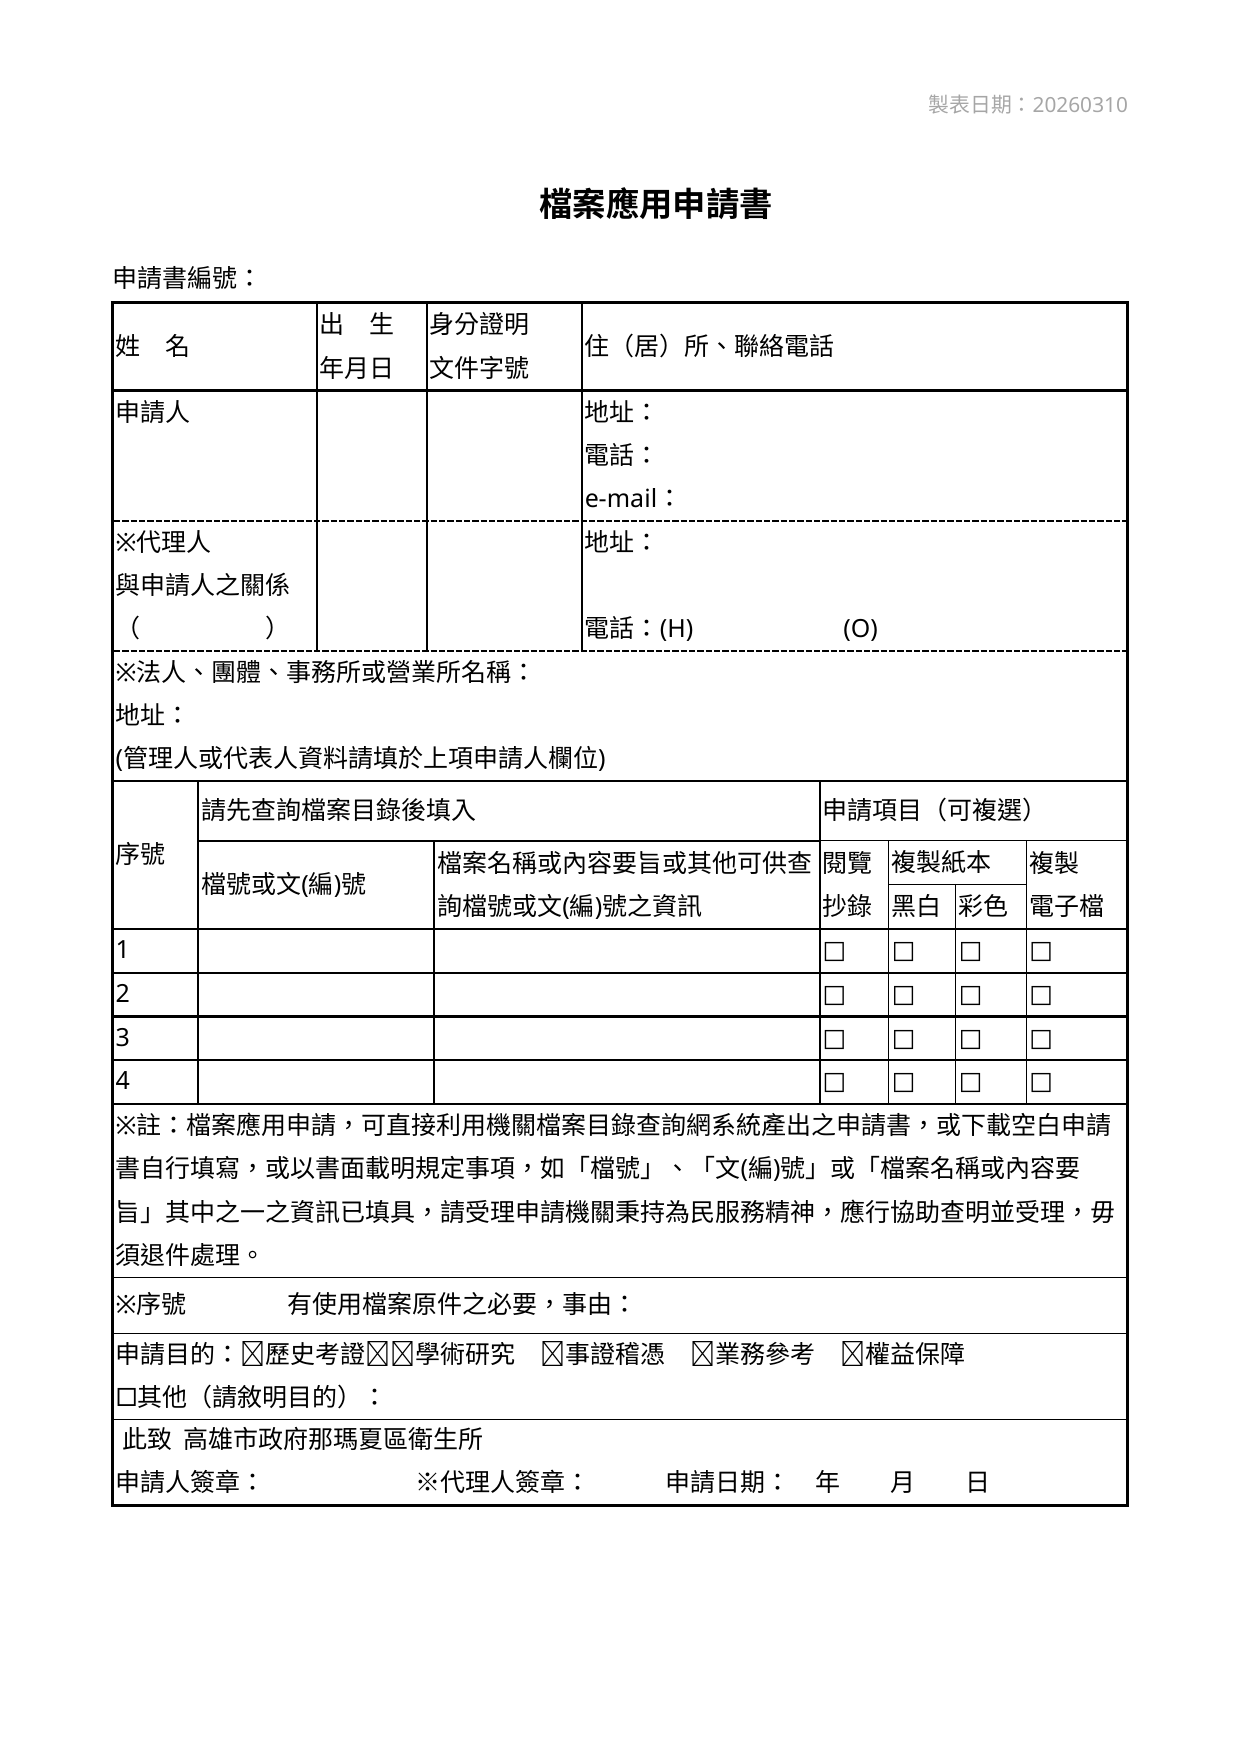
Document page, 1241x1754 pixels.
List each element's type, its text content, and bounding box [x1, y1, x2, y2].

table_cell □ [889, 930, 955, 972]
table_cell □ [821, 974, 888, 1015]
table_cell 請先查詢檔案目錄後填入 [199, 782, 819, 840]
table_header 出 生 年月日 [318, 304, 426, 389]
table_cell □ [889, 1018, 955, 1059]
table_cell 申請項目（可複選） [821, 782, 1126, 840]
table_header 身分證明 文件字號 [428, 304, 581, 389]
table_cell 2 [114, 974, 197, 1015]
table_cell 彩色 [956, 885, 1026, 928]
table_cell □ [1027, 930, 1126, 972]
table_cell ※代理人 與申請人之關係 （ ） [114, 520, 316, 650]
table_cell □ [889, 974, 955, 1015]
table_cell 檔案名稱或內容要旨或其他可供查詢檔號或文(編)號之資訊 [435, 842, 819, 928]
text 檔案應用申請書 [112, 164, 1199, 239]
table_cell ※法人、團體、事務所或營業所名稱： 地址： (管理人或代表人資料請填於上項申請人欄位) [114, 650, 1126, 780]
table_cell ※註：檔案應用申請，可直接利用機關檔案目錄查詢網系統產出之申請書，或下載空白申請書自行填寫，或以書面載明規定事項，如「檔號」、「文(編)號」或「檔案名稱或內容要旨」其中之一之資訊已填具，請受理申請機關秉持為民服務精神，應行協助查明並受理，毋須退件處理。 [114, 1105, 1126, 1276]
table_cell □ [1027, 974, 1126, 1015]
table_cell □ [956, 1061, 1026, 1103]
table_cell 申請目的：歷史考證學術研究 事證稽憑 業務參考 權益保障 其他（請敘明目的）： [114, 1334, 1126, 1418]
table_header 住（居）所、聯絡電話 [583, 304, 1126, 389]
table_cell [318, 520, 426, 650]
table_cell □ [821, 1061, 888, 1103]
table_cell 地址： 電話：(H) (O) [583, 520, 1126, 650]
table_cell [435, 1018, 819, 1059]
table_cell □ [956, 974, 1026, 1015]
table_cell □ [821, 930, 888, 972]
table_cell □ [1027, 1061, 1126, 1103]
table_cell □ [1027, 1018, 1126, 1059]
table_cell [199, 974, 433, 1015]
table_cell 申請人 [114, 392, 316, 520]
text 申請書編號： [112, 258, 1128, 296]
table_cell □ [889, 1061, 955, 1103]
table_cell [435, 930, 819, 972]
table_cell 複製 電子檔 [1027, 841, 1126, 928]
table_cell 3 [114, 1018, 197, 1059]
table_cell ※序號 有使用檔案原件之必要，事由： [114, 1278, 1126, 1333]
table_cell [199, 930, 433, 972]
table_cell [199, 1018, 433, 1059]
table_cell 此致 高雄市政府那瑪夏區衛生所 申請人簽章： ※代理人簽章： 申請日期： 年 月 日 [114, 1420, 1126, 1504]
table_cell 黑白 [889, 885, 955, 928]
table_cell [435, 1061, 819, 1103]
table_cell □ [821, 1018, 888, 1059]
table_cell 閱覽 抄錄 [821, 841, 888, 928]
table_cell 1 [114, 930, 197, 972]
table_cell □ [956, 930, 1026, 972]
table_cell [435, 974, 819, 1015]
table_cell □ [956, 1018, 1026, 1059]
table_cell [428, 392, 581, 520]
table_cell 地址： 電話： e-mail： [583, 392, 1126, 520]
table_cell [199, 1061, 433, 1103]
table_cell 4 [114, 1061, 197, 1103]
table_header 姓 名 [114, 304, 316, 389]
table_cell 檔號或文(編)號 [199, 842, 433, 928]
table_cell 複製紙本 [889, 841, 1026, 884]
table_cell [428, 520, 581, 650]
table_cell [318, 392, 426, 520]
table_cell 序號 [114, 782, 197, 928]
